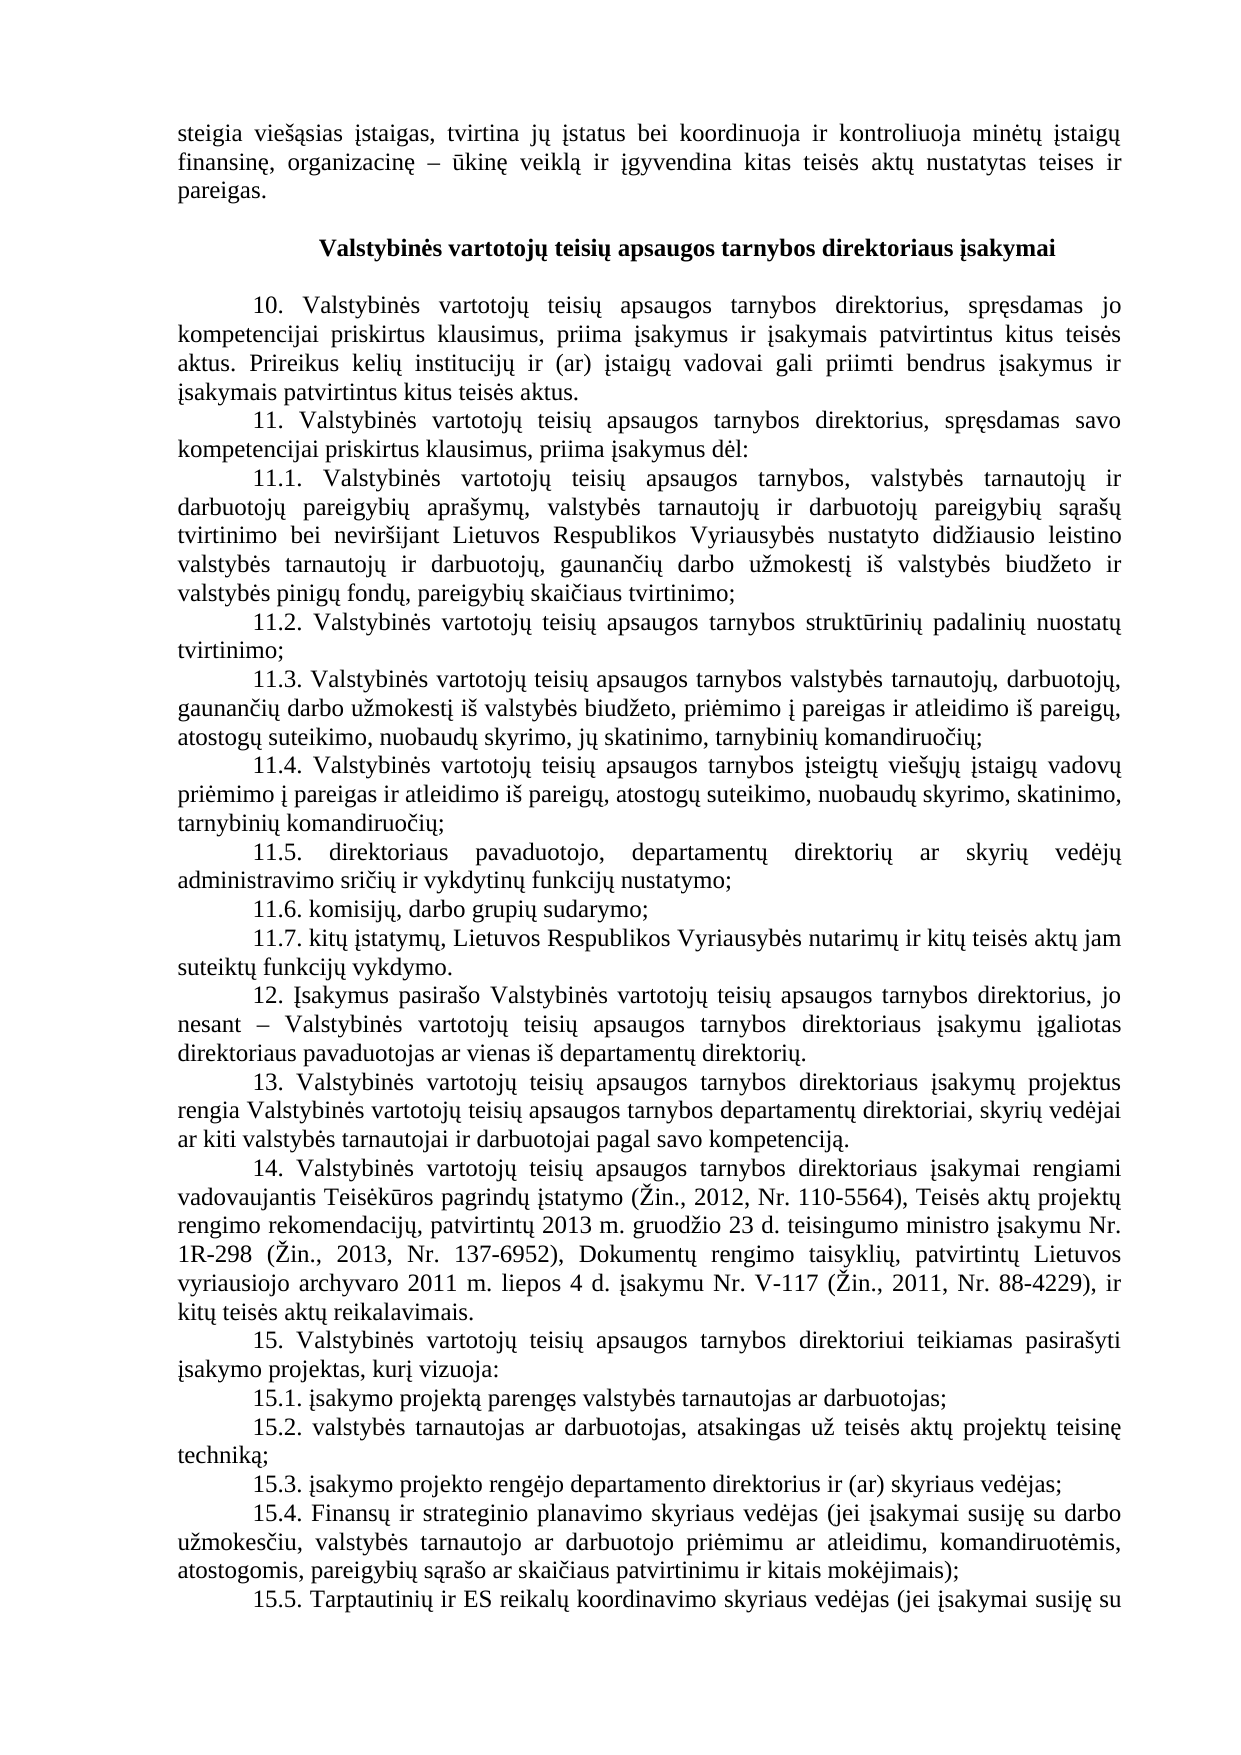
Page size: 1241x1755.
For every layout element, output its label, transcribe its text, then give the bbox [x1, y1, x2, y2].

text 15.4. Finansų ir strateginio planavimo skyriaus vedėjas (jei įsakymai susiję su darbo užmokesčiu, valstybės tarnautojo ar darbuotojo priėmimu ar atleidimu, komandiruotėmis, atostogomis, pareigybių sąrašo ar skaičiaus patvirtinimu ir kitais mokėjimais); [177, 1498, 1122, 1584]
text 10. Valstybinės vartotojų teisių apsaugos tarnybos direktorius, spręsdamas jo kompetencijai priskirtus klausimus, priima įsakymus ir įsakymais patvirtintus kitus teisės aktus. Prireikus kelių institucijų ir (ar) įstaigų vadovai gali priimti bendrus įsakymus ir įsakymais patvirtintus kitus teisės aktus. [177, 291, 1122, 406]
text 11.2. Valstybinės vartotojų teisių apsaugos tarnybos struktūrinių padalinių nuostatų tvirtinimo; [177, 607, 1122, 664]
text 11.7. kitų įstatymų, Lietuvos Respublikos Vyriausybės nutarimų ir kitų teisės aktų jam suteiktų funkcijų vykdymo. [177, 923, 1122, 981]
text 15.1. įsakymo projektą parengęs valstybės tarnautojas ar darbuotojas; [177, 1383, 1122, 1412]
text 11.4. Valstybinės vartotojų teisių apsaugos tarnybos įsteigtų viešųjų įstaigų vadovų priėmimo į pareigas ir atleidimo iš pareigų, atostogų suteikimo, nuobaudų skyrimo, skatinimo, tarnybinių komandiruočių; [177, 751, 1122, 837]
text 11.1. Valstybinės vartotojų teisių apsaugos tarnybos, valstybės tarnautojų ir darbuotojų pareigybių aprašymų, valstybės tarnautojų ir darbuotojų pareigybių sąrašų tvirtinimo bei neviršijant Lietuvos Respublikos Vyriausybės nustatyto didžiausio leistino valstybės tarnautojų ir darbuotojų, gaunančių darbo užmokestį iš valstybės biudžeto ir valstybės pinigų fondų, pareigybių skaičiaus tvirtinimo; [177, 463, 1122, 607]
text 11.6. komisijų, darbo grupių sudarymo; [177, 894, 1122, 923]
text 13. Valstybinės vartotojų teisių apsaugos tarnybos direktoriaus įsakymų projektus rengia Valstybinės vartotojų teisių apsaugos tarnybos departamentų direktoriai, skyrių vedėjai ar kiti valstybės tarnautojai ir darbuotojai pagal savo kompetenciją. [177, 1067, 1122, 1153]
text 15.5. Tarptautinių ir ES reikalų koordinavimo skyriaus vedėjas (jei įsakymai susiję su [177, 1584, 1122, 1613]
text 11.5. direktoriaus pavaduotojo, departamentų direktorių ar skyrių vedėjų administravimo sričių ir vykdytinų funkcijų nustatymo; [177, 837, 1122, 894]
text 12. Įsakymus pasirašo Valstybinės vartotojų teisių apsaugos tarnybos direktorius, jo nesant – Valstybinės vartotojų teisių apsaugos tarnybos direktoriaus įsakymu įgaliotas direktoriaus pavaduotojas ar vienas iš departamentų direktorių. [177, 981, 1122, 1067]
text 14. Valstybinės vartotojų teisių apsaugos tarnybos direktoriaus įsakymai rengiami vadovaujantis Teisėkūros pagrindų įstatymo (Žin., 2012, Nr. 110-5564), Teisės aktų projektų rengimo rekomendacijų, patvirtintų 2013 m. gruodžio 23 d. teisingumo ministro įsakymu Nr. 1R-298 (Žin., 2013, Nr. 137-6952), Dokumentų rengimo taisyklių, patvirtintų Lietuvos vyriausiojo archyvaro 2011 m. liepos 4 d. įsakymu Nr. V-117 (Žin., 2011, Nr. 88-4229), ir kitų teisės aktų reikalavimais. [177, 1153, 1122, 1326]
text 15.2. valstybės tarnautojas ar darbuotojas, atsakingas už teisės aktų projektų teisinę techniką; [177, 1412, 1122, 1469]
text 15. Valstybinės vartotojų teisių apsaugos tarnybos direktoriui teikiamas pasirašyti įsakymo projektas, kurį vizuoja: [177, 1326, 1122, 1383]
text 11. Valstybinės vartotojų teisių apsaugos tarnybos direktorius, spręsdamas savo kompetencijai priskirtus klausimus, priima įsakymus dėl: [177, 406, 1122, 463]
text Valstybinės vartotojų teisių apsaugos tarnybos direktoriaus įsakymai [177, 233, 1122, 262]
text 15.3. įsakymo projekto rengėjo departamento direktorius ir (ar) skyriaus vedėjas; [177, 1469, 1122, 1498]
text 11.3. Valstybinės vartotojų teisių apsaugos tarnybos valstybės tarnautojų, darbuotojų, gaunančių darbo užmokestį iš valstybės biudžeto, priėmimo į pareigas ir atleidimo iš pareigų, atostogų suteikimo, nuobaudų skyrimo, jų skatinimo, tarnybinių komandiruočių; [177, 664, 1122, 751]
text steigia viešąsias įstaigas, tvirtina jų įstatus bei koordinuoja ir kontroliuoja minėtų įstaigų finansinę, organizacinę – ūkinę veiklą ir įgyvendina kitas teisės aktų nustatytas teises ir pareigas. [177, 118, 1122, 204]
